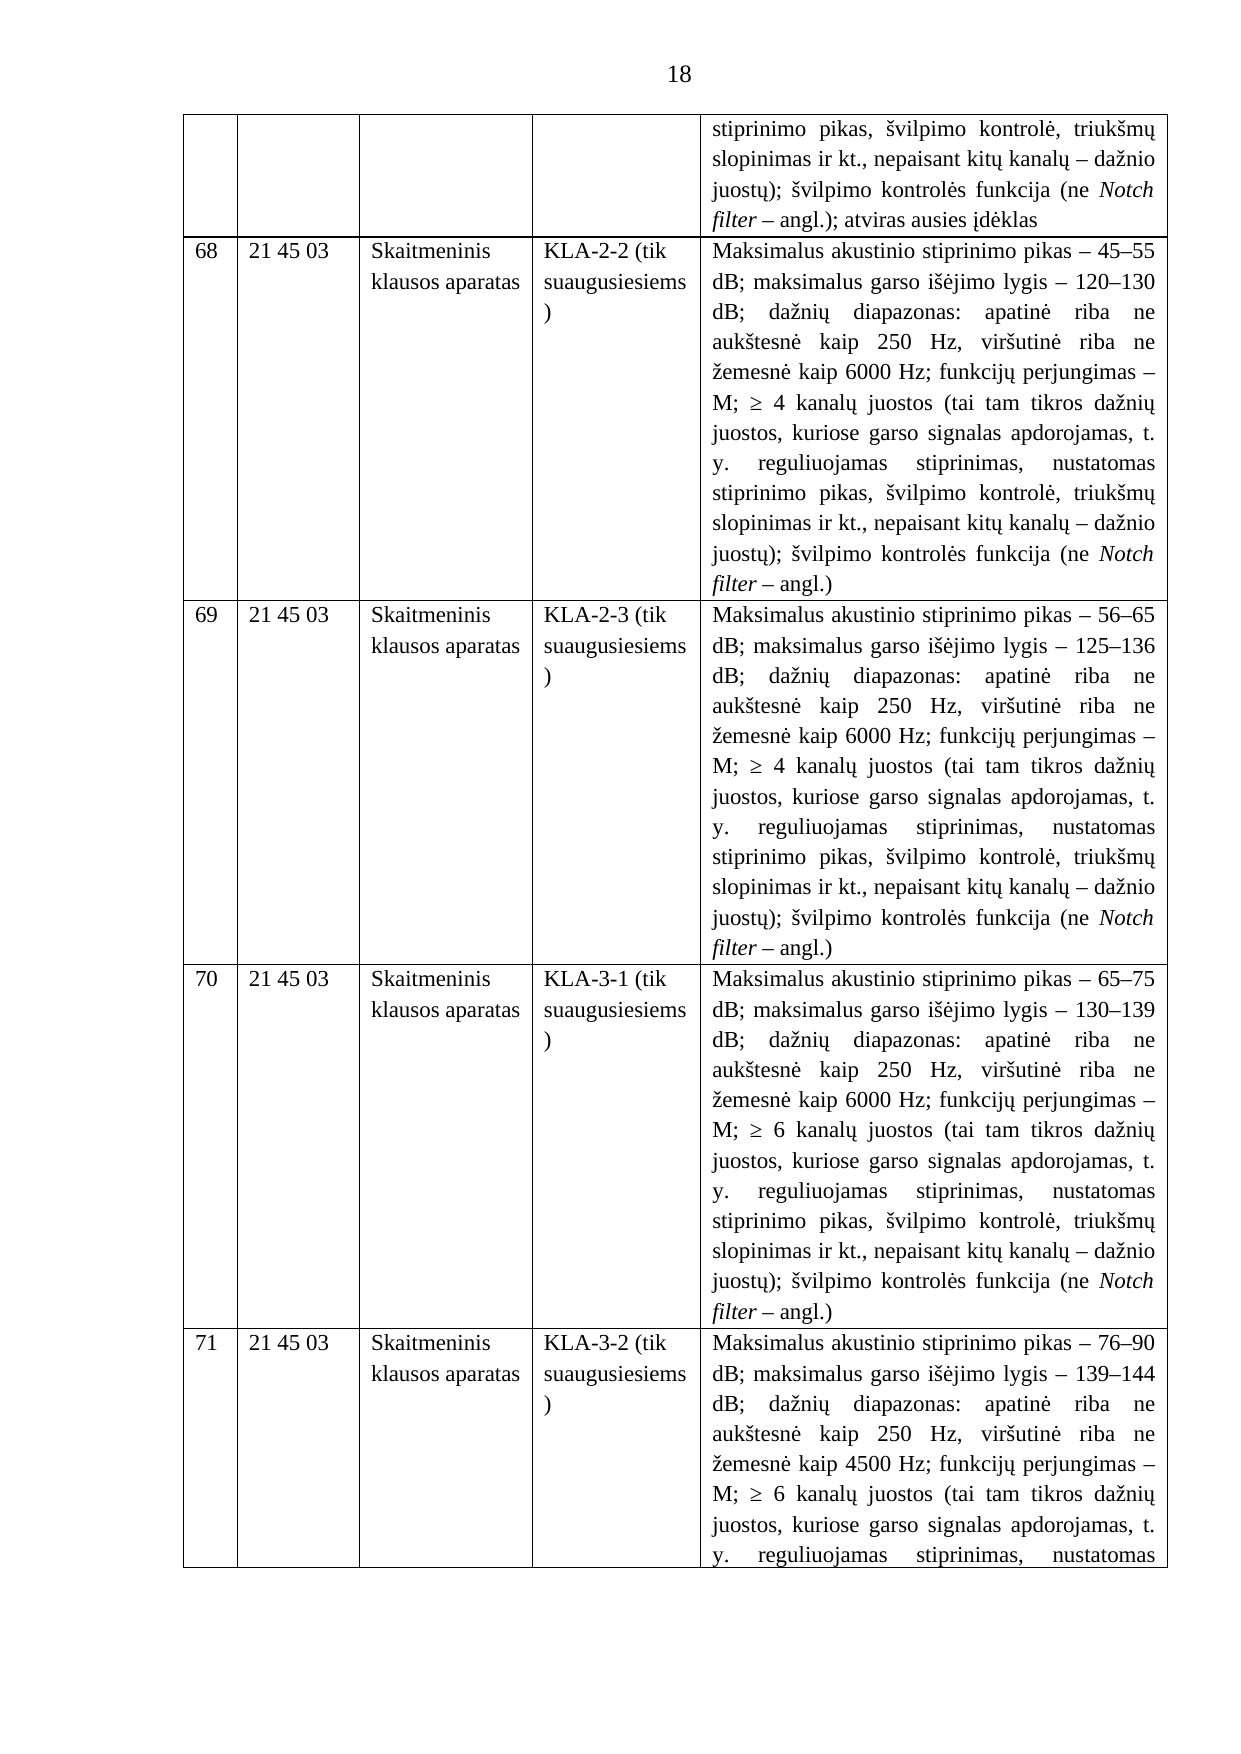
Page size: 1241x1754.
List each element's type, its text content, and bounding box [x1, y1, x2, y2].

table_cell [238, 115, 359, 236]
table_cell Skaitmeninis klausos aparatas [360, 965, 532, 1328]
table_cell 21 45 03 [238, 601, 359, 964]
table_cell KLA-3-1 (tik suaugusiesiems) [533, 965, 700, 1328]
table_cell 21 45 03 [238, 965, 359, 1328]
table_cell [533, 115, 700, 236]
table_cell [360, 115, 532, 236]
table_cell 71 [184, 1329, 237, 1567]
table_cell Maksimalus akustinio stiprinimo pikas – 56‒65 dB; maksimalus garso išėjimo lygis – 125‒136 dB; dažnių diapazonas: apatinė riba ne aukštesnė kaip 250 Hz, viršutinė riba ne žemesnė kaip 6000 Hz; funkcijų perjungimas – M; ≥ 4 kanalų juostos (tai tam tikros dažnių juostos, kuriose garso signalas apdorojamas, t. y. reguliuojamas stiprinimas, nustatomas stiprinimo pikas, švilpimo kontrolė, triukšmų slopinimas ir kt., nepaisant kitų kanalų ‒ dažnio juostų); švilpimo kontrolės funkcija (ne Notch filter ‒ angl.) [701, 601, 1167, 964]
table_cell Maksimalus akustinio stiprinimo pikas – 76‒90 dB; maksimalus garso išėjimo lygis – 139‒144 dB; dažnių diapazonas: apatinė riba ne aukštesnė kaip 250 Hz, viršutinė riba ne žemesnė kaip 4500 Hz; funkcijų perjungimas – M; ≥ 6 kanalų juostos (tai tam tikros dažnių juostos, kuriose garso signalas apdorojamas, t. y. reguliuojamas stiprinimas, nustatomas [701, 1329, 1167, 1567]
table_cell KLA-2-2 (tik suaugusiesiems) [533, 238, 700, 600]
table_cell KLA-3-2 (tik suaugusiesiems) [533, 1329, 700, 1567]
table_cell 21 45 03 [238, 1329, 359, 1567]
table_cell Maksimalus akustinio stiprinimo pikas – 65‒75 dB; maksimalus garso išėjimo lygis – 130‒139 dB; dažnių diapazonas: apatinė riba ne aukštesnė kaip 250 Hz, viršutinė riba ne žemesnė kaip 6000 Hz; funkcijų perjungimas – M; ≥ 6 kanalų juostos (tai tam tikros dažnių juostos, kuriose garso signalas apdorojamas, t. y. reguliuojamas stiprinimas, nustatomas stiprinimo pikas, švilpimo kontrolė, triukšmų slopinimas ir kt., nepaisant kitų kanalų ‒ dažnio juostų); švilpimo kontrolės funkcija (ne Notch filter ‒ angl.) [701, 965, 1167, 1328]
table_cell 21 45 03 [238, 238, 359, 600]
table_cell [184, 115, 237, 236]
table_cell 70 [184, 965, 237, 1328]
table_cell Skaitmeninis klausos aparatas [360, 1329, 532, 1567]
table_cell stiprinimo pikas, švilpimo kontrolė, triukšmų slopinimas ir kt., nepaisant kitų kanalų ‒ dažnio juostų); švilpimo kontrolės funkcija (ne Notch filter ‒ angl.); atviras ausies įdėklas [701, 115, 1167, 236]
table_cell Skaitmeninis klausos aparatas [360, 238, 532, 600]
table_cell 68 [184, 238, 237, 600]
table_cell Skaitmeninis klausos aparatas [360, 601, 532, 964]
table_cell Maksimalus akustinio stiprinimo pikas – 45‒55 dB; maksimalus garso išėjimo lygis – 120‒130 dB; dažnių diapazonas: apatinė riba ne aukštesnė kaip 250 Hz, viršutinė riba ne žemesnė kaip 6000 Hz; funkcijų perjungimas – M; ≥ 4 kanalų juostos (tai tam tikros dažnių juostos, kuriose garso signalas apdorojamas, t. y. reguliuojamas stiprinimas, nustatomas stiprinimo pikas, švilpimo kontrolė, triukšmų slopinimas ir kt., nepaisant kitų kanalų ‒ dažnio juostų); švilpimo kontrolės funkcija (ne Notch filter ‒ angl.) [701, 238, 1167, 600]
table_cell 69 [184, 601, 237, 964]
table_cell KLA-2-3 (tik suaugusiesiems) [533, 601, 700, 964]
